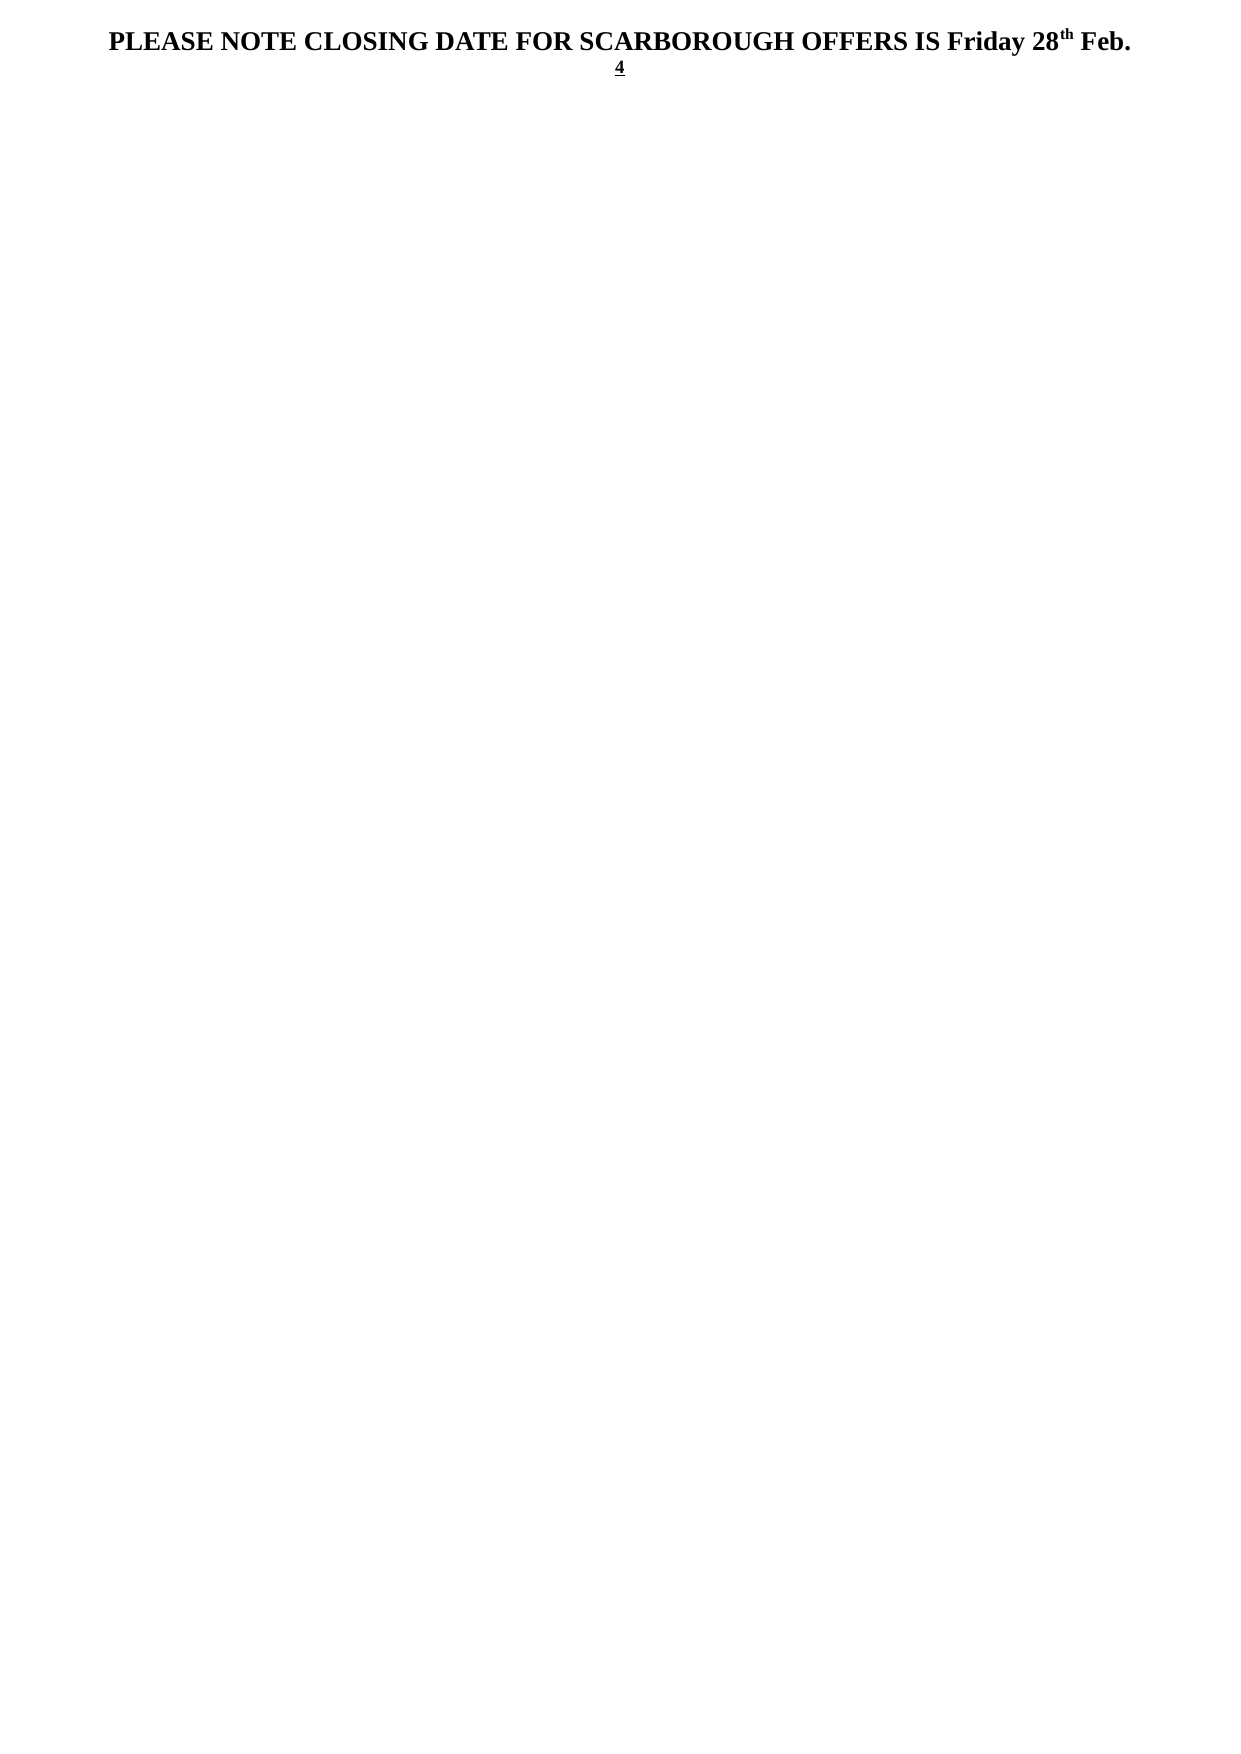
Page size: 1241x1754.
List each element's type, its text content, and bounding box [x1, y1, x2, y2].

text 4 [33, 56, 1206, 78]
text PLEASE NOTE CLOSING DATE FOR SCARBOROUGH OFFERS IS Friday 28th Feb. [33, 25, 1206, 56]
